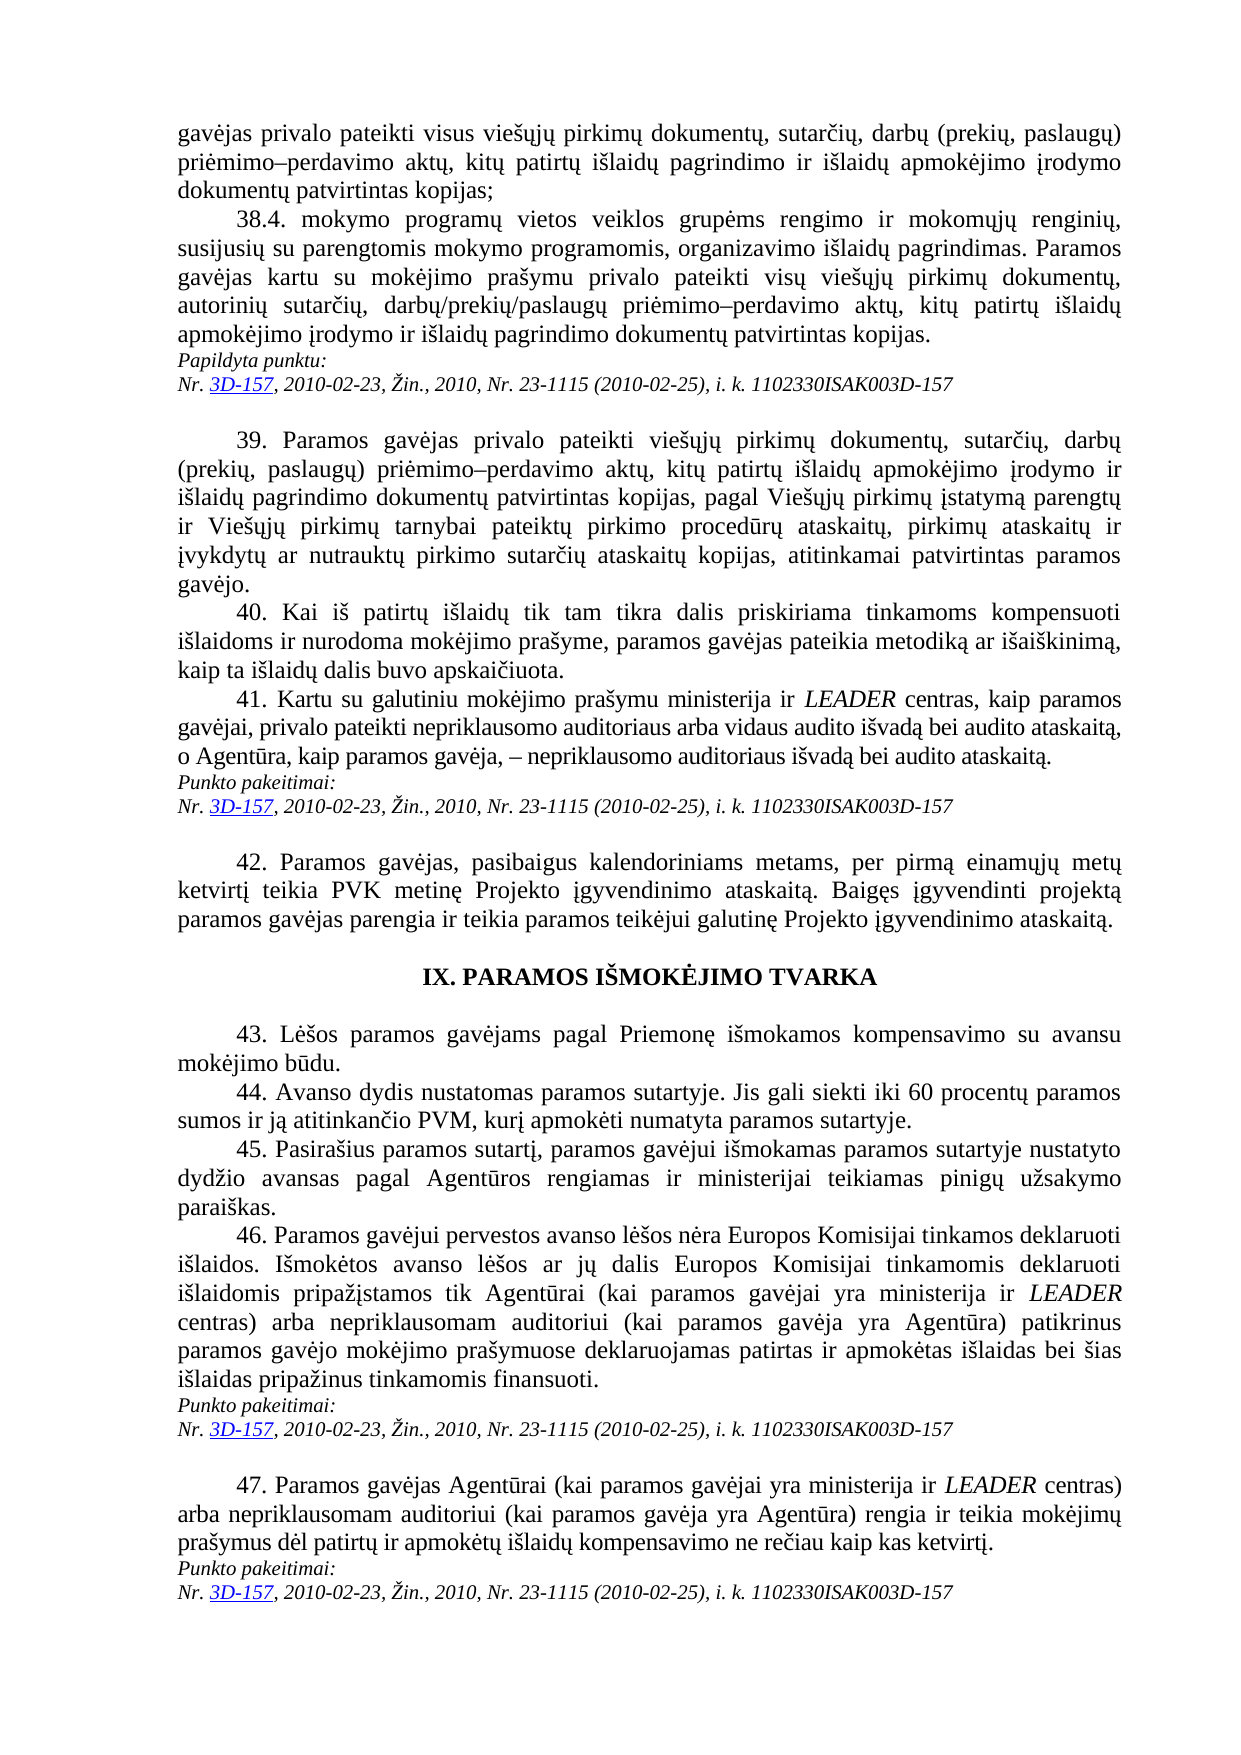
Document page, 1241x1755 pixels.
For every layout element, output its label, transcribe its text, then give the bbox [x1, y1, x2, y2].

text 45. Pasirašius paramos sutartį, paramos gavėjui išmokamas paramos sutartyje nustatyto dydžio avansas pagal Agentūros rengiamas ir ministerijai teikiamas pinigų užsakymo paraiškas. [177, 1134, 1122, 1221]
text Papildyta punktu: [177, 348, 1122, 372]
text Punkto pakeitimai: [177, 770, 1122, 794]
text 43. Lėšos paramos gavėjams pagal Priemonę išmokamos kompensavimo su avansu mokėjimo būdu. [177, 1019, 1122, 1077]
text 40. Kai iš patirtų išlaidų tik tam tikra dalis priskiriama tinkamoms kompensuoti išlaidoms ir nurodoma mokėjimo prašyme, paramos gavėjas pateikia metodiką ar išaiškinimą, kaip ta išlaidų dalis buvo apskaičiuota. [177, 597, 1122, 684]
text Punkto pakeitimai: [177, 1556, 1122, 1580]
text Punkto pakeitimai: [177, 1393, 1122, 1417]
text IX. PARAMOS IŠMOKĖJIMO TVARKA [177, 962, 1122, 991]
text Nr. 3D-157, 2010-02-23, Žin., 2010, Nr. 23-1115 (2010-02-25), i. k. 1102330ISAK003D-157 [177, 1417, 1122, 1441]
text 38.4. mokymo programų vietos veiklos grupėms rengimo ir mokomųjų renginių, susijusių su parengtomis mokymo programomis, organizavimo išlaidų pagrindimas. Paramos gavėjas kartu su mokėjimo prašymu privalo pateikti visų viešųjų pirkimų dokumentų, autorinių sutarčių, darbų/prekių/paslaugų priėmimo–perdavimo aktų, kitų patirtų išlaidų apmokėjimo įrodymo ir išlaidų pagrindimo dokumentų patvirtintas kopijas. [177, 204, 1122, 348]
text 41. Kartu su galutiniu mokėjimo prašymu ministerija ir LEADER centras, kaip paramos gavėjai, privalo pateikti nepriklausomo auditoriaus arba vidaus audito išvadą bei audito ataskaitą, o Agentūra, kaip paramos gavėja, – nepriklausomo auditoriaus išvadą bei audito ataskaitą. [177, 684, 1122, 770]
text 47. Paramos gavėjas Agentūrai (kai paramos gavėjai yra ministerija ir LEADER centras) arba nepriklausomam auditoriui (kai paramos gavėja yra Agentūra) rengia ir teikia mokėjimų prašymus dėl patirtų ir apmokėtų išlaidų kompensavimo ne rečiau kaip kas ketvirtį. [177, 1470, 1122, 1556]
text 44. Avanso dydis nustatomas paramos sutartyje. Jis gali siekti iki 60 procentų paramos sumos ir ją atitinkančio PVM, kurį apmokėti numatyta paramos sutartyje. [177, 1077, 1122, 1134]
text 39. Paramos gavėjas privalo pateikti viešųjų pirkimų dokumentų, sutarčių, darbų (prekių, paslaugų) priėmimo–perdavimo aktų, kitų patirtų išlaidų apmokėjimo įrodymo ir išlaidų pagrindimo dokumentų patvirtintas kopijas, pagal Viešųjų pirkimų įstatymą parengtų ir Viešųjų pirkimų tarnybai pateiktų pirkimo procedūrų ataskaitų, pirkimų ataskaitų ir įvykdytų ar nutrauktų pirkimo sutarčių ataskaitų kopijas, atitinkamai patvirtintas paramos gavėjo. [177, 425, 1122, 597]
text Nr. 3D-157, 2010-02-23, Žin., 2010, Nr. 23-1115 (2010-02-25), i. k. 1102330ISAK003D-157 [177, 794, 1122, 818]
text Nr. 3D-157, 2010-02-23, Žin., 2010, Nr. 23-1115 (2010-02-25), i. k. 1102330ISAK003D-157 [177, 372, 1122, 396]
text 42. Paramos gavėjas, pasibaigus kalendoriniams metams, per pirmą einamųjų metų ketvirtį teikia PVK metinę Projekto įgyvendinimo ataskaitą. Baigęs įgyvendinti projektą paramos gavėjas parengia ir teikia paramos teikėjui galutinę Projekto įgyvendinimo ataskaitą. [177, 847, 1122, 933]
text gavėjas privalo pateikti visus viešųjų pirkimų dokumentų, sutarčių, darbų (prekių, paslaugų) priėmimo–perdavimo aktų, kitų patirtų išlaidų pagrindimo ir išlaidų apmokėjimo įrodymo dokumentų patvirtintas kopijas; [177, 118, 1122, 204]
text Nr. 3D-157, 2010-02-23, Žin., 2010, Nr. 23-1115 (2010-02-25), i. k. 1102330ISAK003D-157 [177, 1580, 1122, 1604]
text 46. Paramos gavėjui pervestos avanso lėšos nėra Europos Komisijai tinkamos deklaruoti išlaidos. Išmokėtos avanso lėšos ar jų dalis Europos Komisijai tinkamomis deklaruoti išlaidomis pripažįstamos tik Agentūrai (kai paramos gavėjai yra ministerija ir LEADER centras) arba nepriklausomam auditoriui (kai paramos gavėja yra Agentūra) patikrinus paramos gavėjo mokėjimo prašymuose deklaruojamas patirtas ir apmokėtas išlaidas bei šias išlaidas pripažinus tinkamomis finansuoti. [177, 1221, 1122, 1393]
